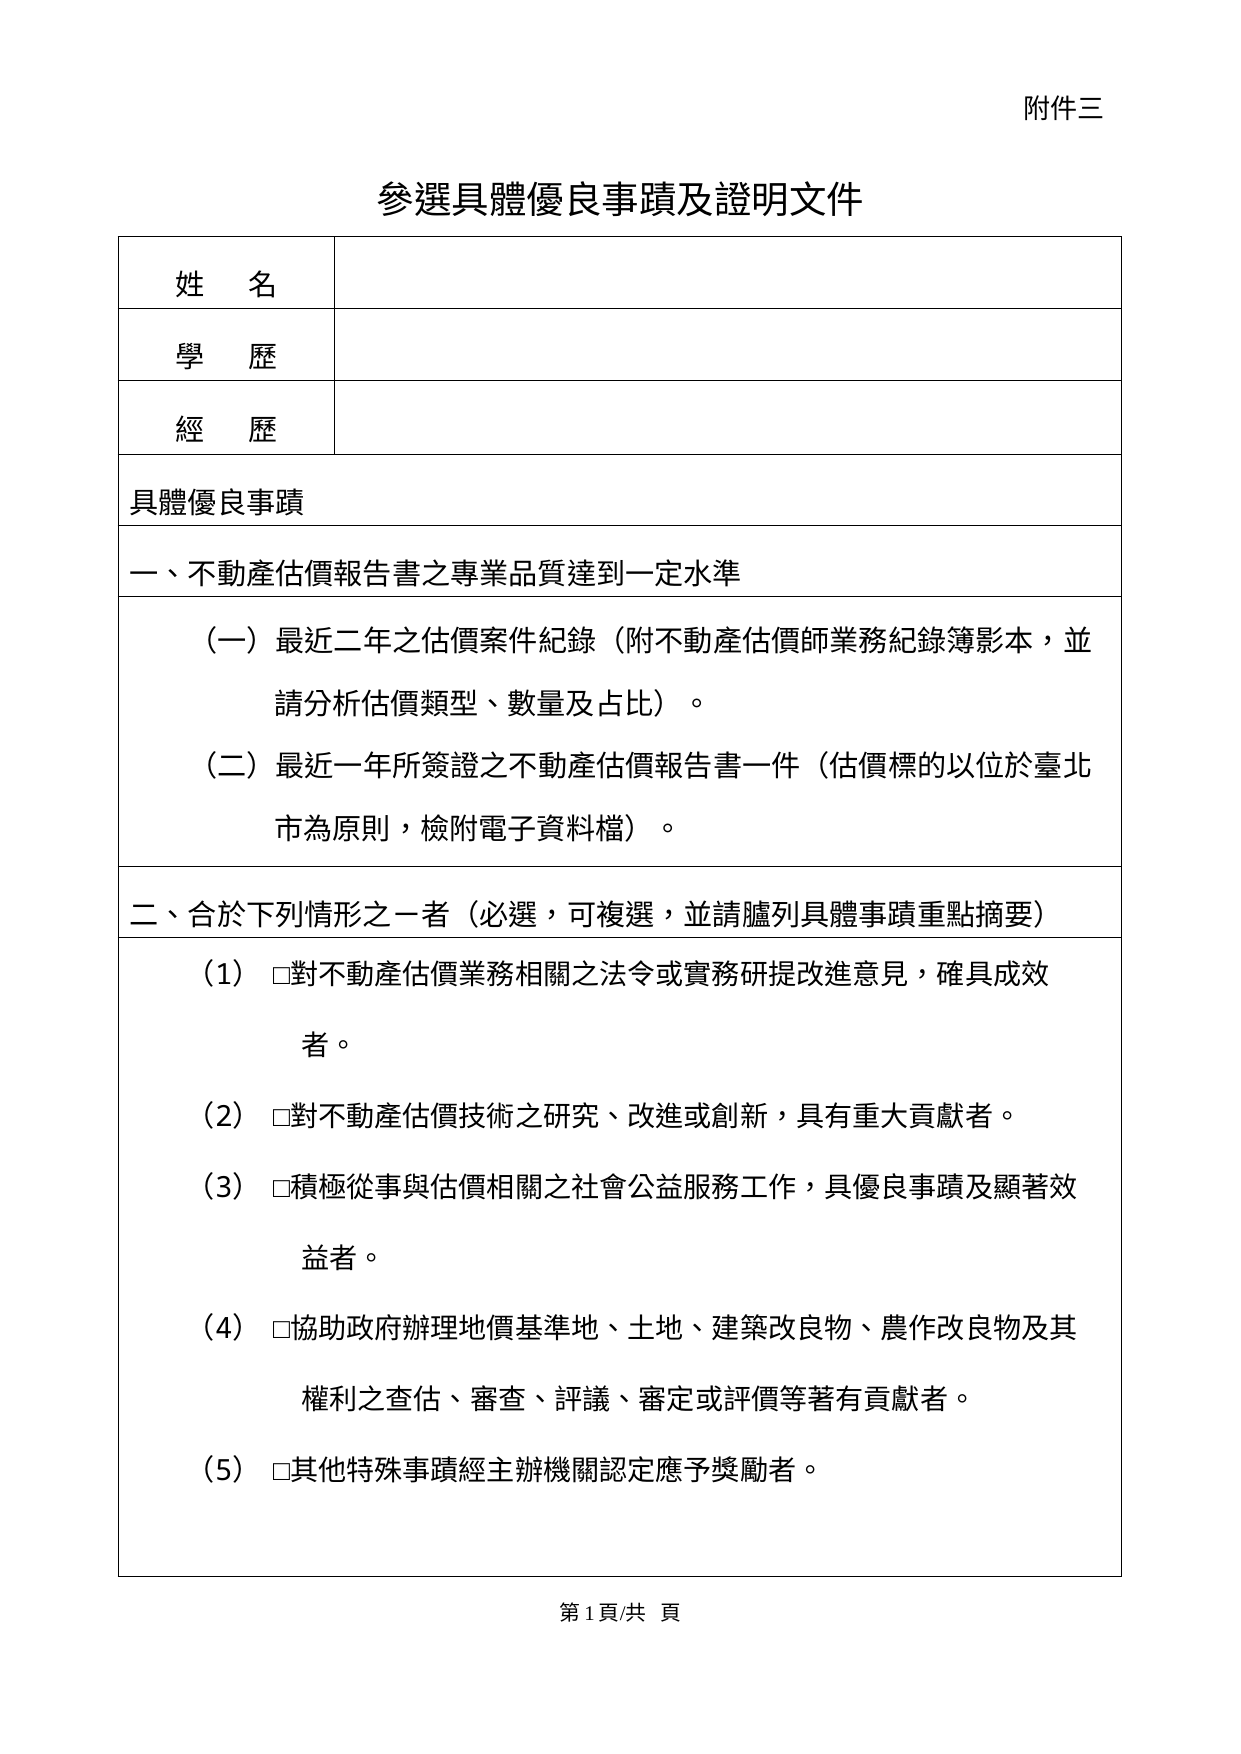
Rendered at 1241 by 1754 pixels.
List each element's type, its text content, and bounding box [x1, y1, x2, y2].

table_cell [335, 381, 1121, 454]
table_cell □對不動產估價業務相關之法令或實務研提改進意見，確具成效 者。 □對不動產估價技術之研究、改進或創新，具有重大貢獻者。 □積極從事與估價相關之社會公益服務工作，具優良事蹟及顯著效 益者。 □協助政府辦理地價基準地、土地、建築改良物、農作改良物及其 權利之查估、審查、評議、審定或評價等著有貢獻者。 □其他特殊事蹟經主辦機關認定應予獎勵者。 [119, 938, 1121, 1576]
table_cell 具體優良事蹟 [119, 455, 1121, 525]
table_cell 一、不動產估價報告書之專業品質達到一定水準 [119, 526, 1121, 596]
table_cell （一）最近二年之估價案件紀錄（附不動產估價師業務紀錄簿影本，並請分析估價類型、數量及占比）。 （二）最近一年所簽證之不動產估價報告書一件（估價標的以位於臺北市為原則，檢附電子資料檔）。 [119, 597, 1121, 866]
text 附件三 [996, 87, 1132, 126]
table_cell 學 歷 [119, 309, 334, 380]
table_cell 二、合於下列情形之ㄧ者（必選，可複選，並請臚列具體事蹟重點摘要） [119, 867, 1121, 937]
table_header [335, 237, 1121, 308]
text 參選具體優良事蹟及證明文件 [118, 155, 1122, 217]
table_header 姓 名 [119, 237, 334, 308]
table_cell 經 歷 [119, 381, 334, 454]
table_cell [335, 309, 1121, 380]
